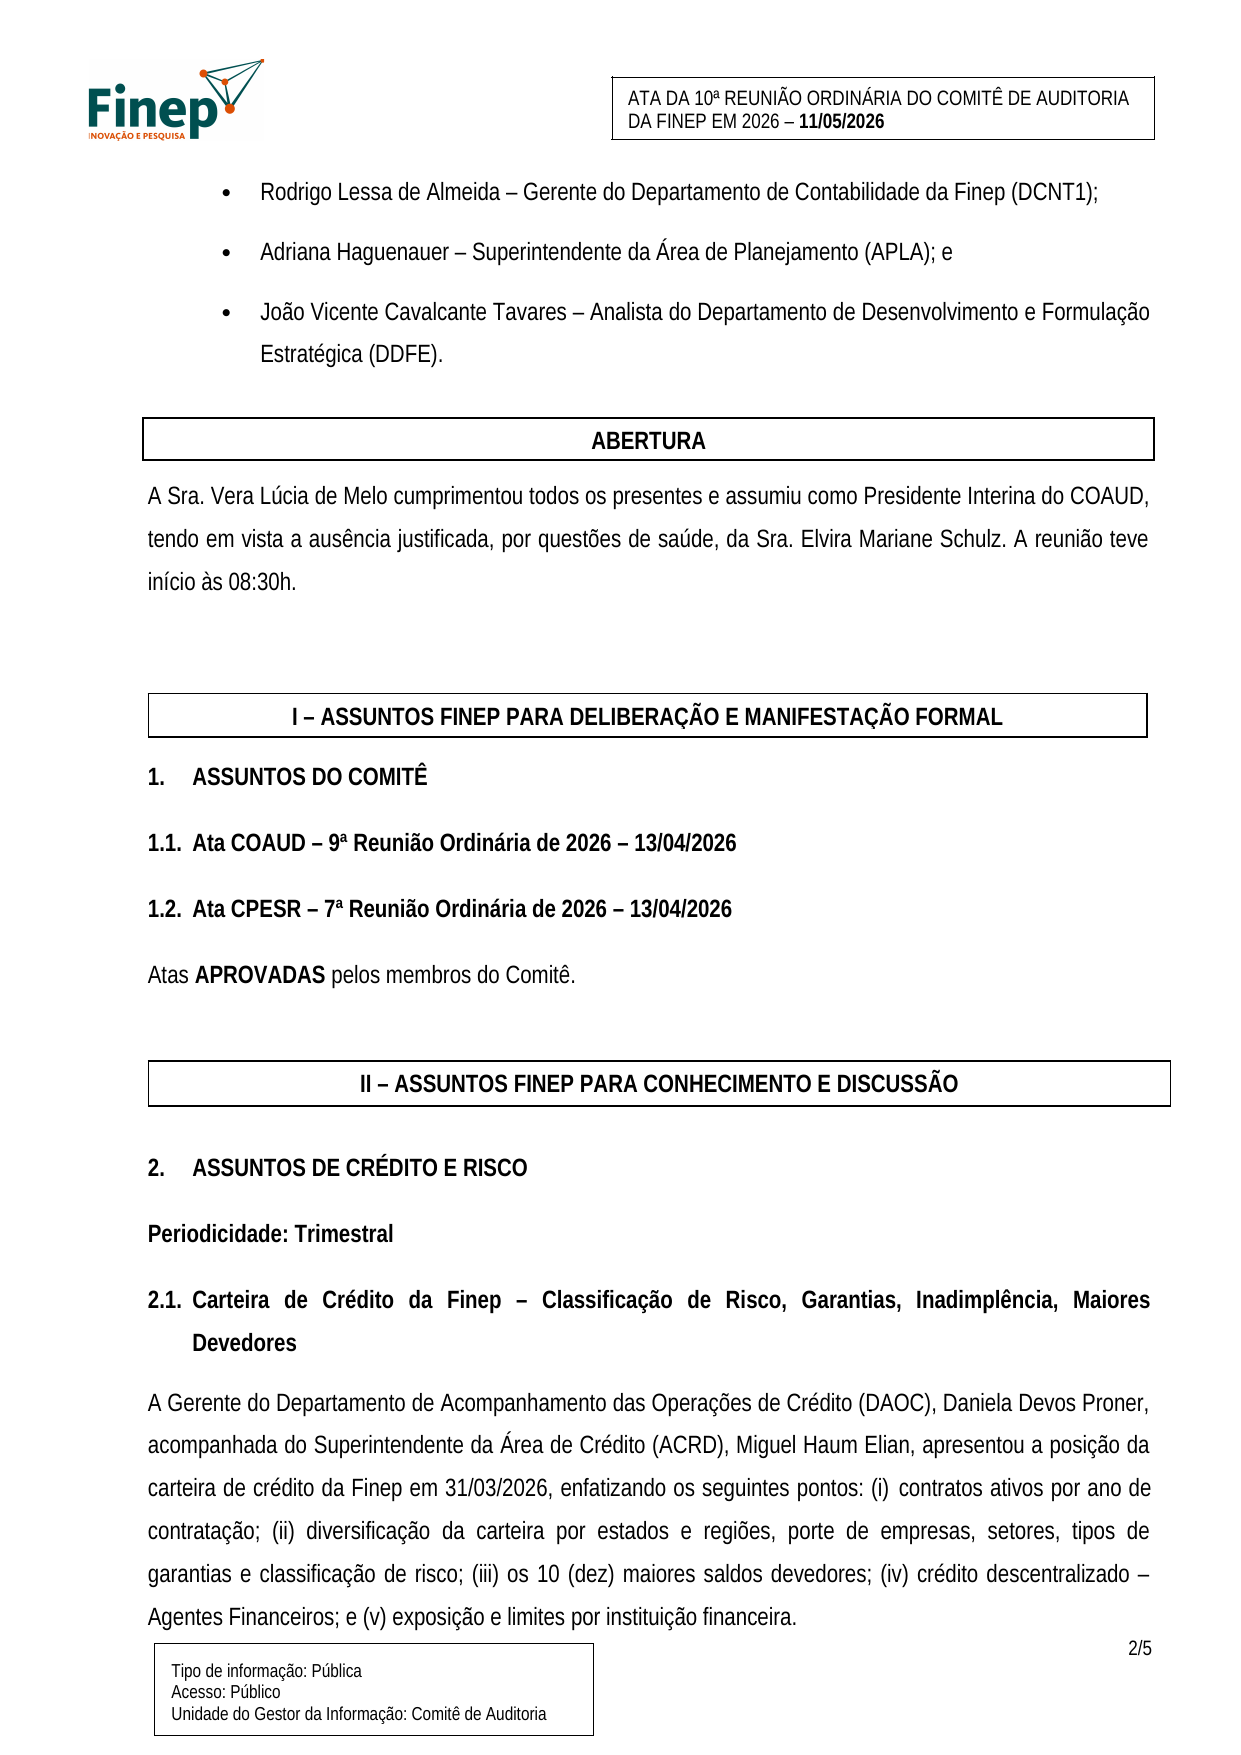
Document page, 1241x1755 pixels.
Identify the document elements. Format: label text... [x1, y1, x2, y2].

list João Vicente Cavalcante Tavares – Analista do Departamento de Desenvolvimento e Formulação Estratégica (DDFE). [223, 296, 1152, 368]
text II – ASSUNTOS FINEP PARA CONHECIMENTO E DISCUSSÃO [164, 1069, 1154, 1098]
list Carteira de Crédito da Finep – Classificação de Risco, Garantias, Inadimplência, Maiores Devedores [148, 1285, 1152, 1357]
text Periodicidade: Trimestral [148, 1219, 1152, 1248]
text A Sra. Vera Lúcia de Melo cumprimentou todos os presentes e assumiu como Presidente Interina do COAUD, tendo em vista a ausência justificada, por questões de saúde, da Sra. Elvira Mariane Schulz. A reunião teve início às 08:30h. [148, 481, 1152, 596]
list Ata COAUD – 9ª Reunião Ordinária de 2026 – 13/04/2026 [148, 828, 1152, 857]
list Adriana Haguenauer – Superintendente da Área de Planejamento (APLA); e [223, 237, 1152, 266]
text PARTICIPANTES DA REUNIÃO: [149, 694, 1146, 736]
text A Gerente do Departamento de Acompanhamento das Operações de Crédito (DAOC), Daniela Devos Proner, acompanhada do Superintendente da Área de Crédito (ACRD), Miguel Haum Elian, apresentou a posição da carteira de crédito da Finep em 31/03/2026, enfatizando os seguintes pontos: (i) contratos ativos por ano de contratação; (ii) diversificação da carteira por estados e regiões, porte de empresas, setores, tipos de garantias e classificação de risco; (iii) os 10 (dez) maiores saldos devedores; (iv) crédito descentralizado – Agentes Financeiros; e (v) exposição e limites por instituição financeira. [148, 1388, 1152, 1631]
text ABERTURA [159, 426, 1138, 452]
list Rodrigo Lessa de Almeida – Gerente do Departamento de Contabilidade da Finep (DCNT1); [223, 177, 1152, 206]
text I – ASSUNTOS FINEP PARA DELIBERAÇÃO E MANIFESTAÇÃO FORMAL [164, 702, 1131, 729]
text Atas APROVADAS pelos membros do Comitê. [148, 960, 1152, 988]
list Ata CPESR – 7ª Reunião Ordinária de 2026 – 13/04/2026 [148, 894, 1152, 923]
list ASSUNTOS DO COMITÊ [148, 762, 1152, 791]
list ASSUNTOS DE CRÉDITO E RISCO [148, 1153, 1152, 1182]
